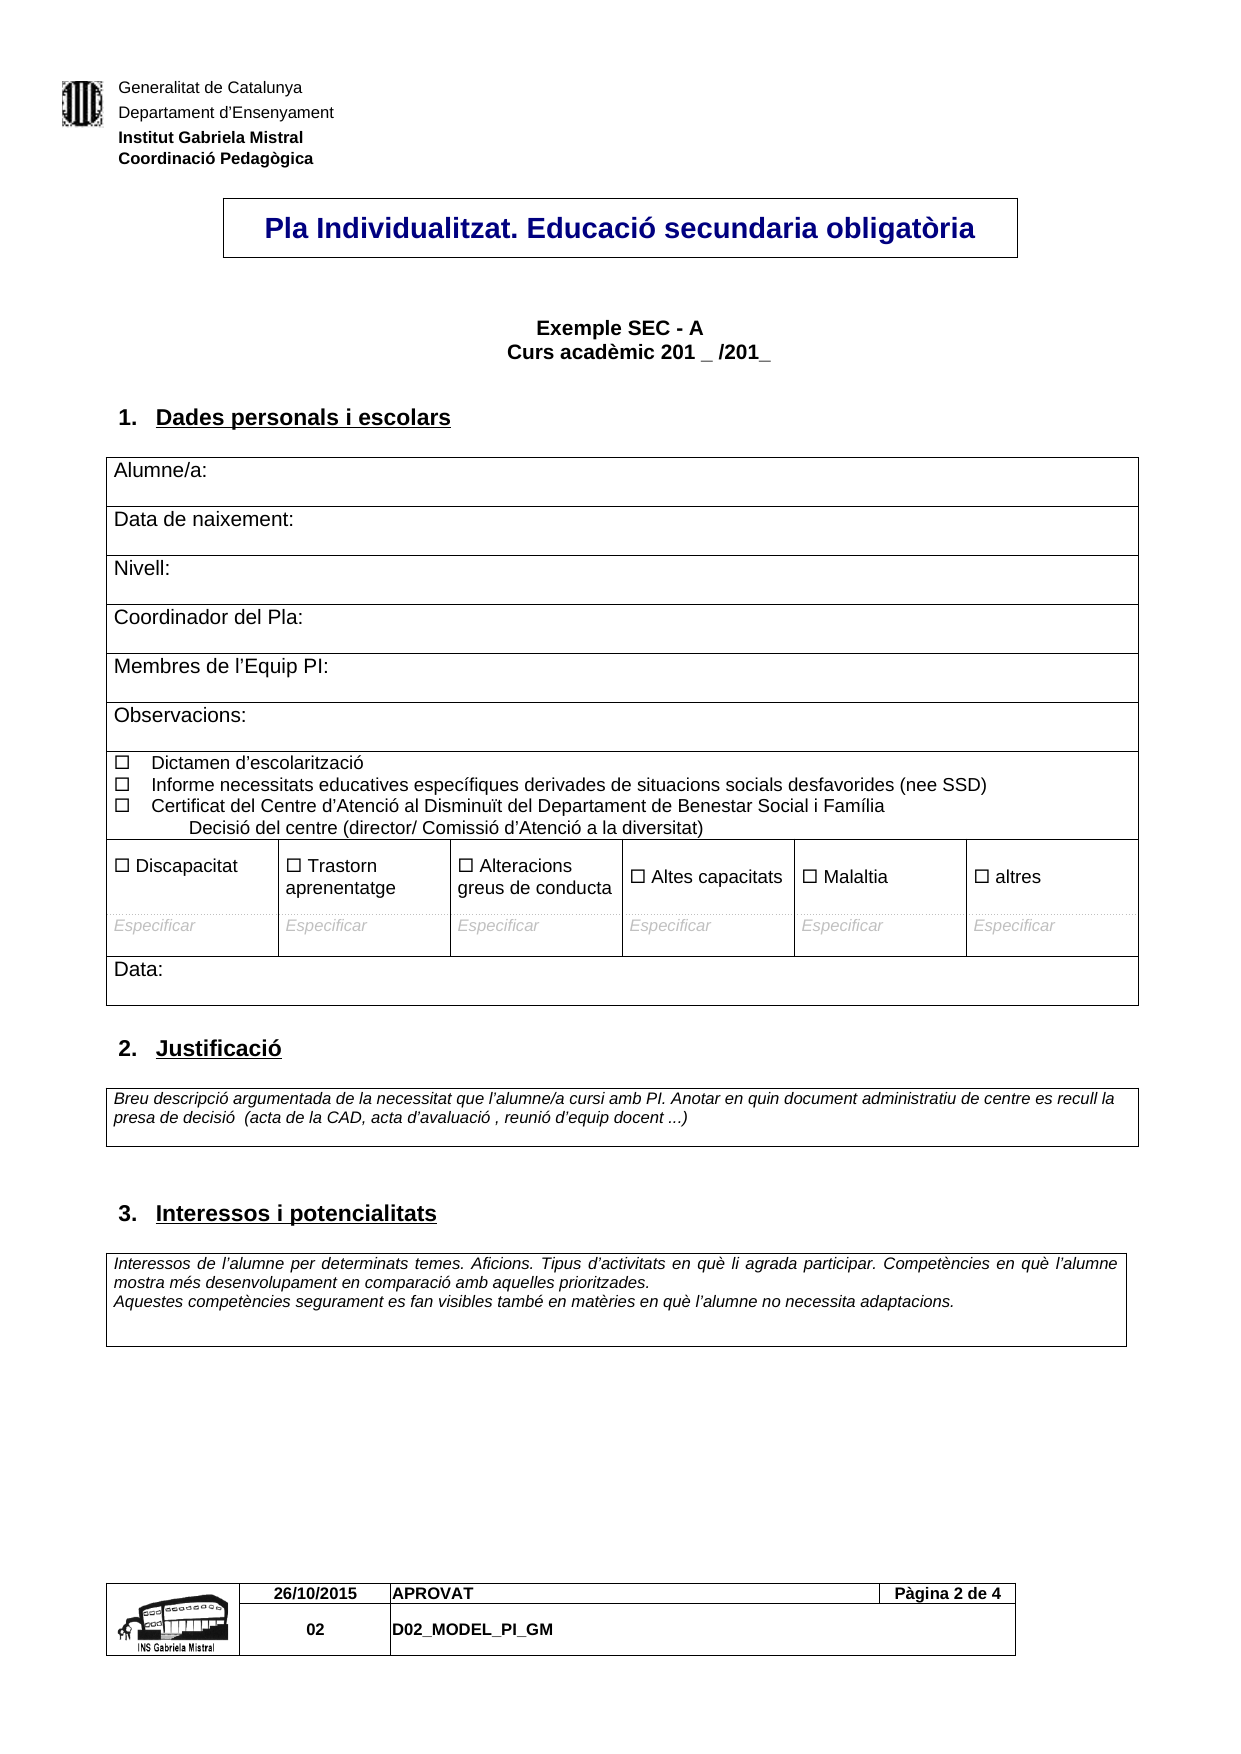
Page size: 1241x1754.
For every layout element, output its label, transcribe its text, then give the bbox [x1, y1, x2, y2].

picture [62, 81, 104, 128]
table_cell Dictamen d’escolarització Informe necessitats educatives específiques derivades de situacions socials desfavorides (nee SSD) Certificat del Centre d’Atenció al Disminuït del Departament de Benestar Social i Família Decisió del centre (director/ Comissió d’Atenció a la diversitat) [107, 752, 1138, 838]
table_cell Observacions: [107, 703, 1138, 751]
table_cell Coordinador del Pla: [107, 605, 1138, 653]
table_cell Especificar [795, 914, 966, 956]
text Exemple SEC - A [118, 316, 1122, 340]
table_cell Especificar [967, 914, 1138, 956]
list Interessos i potencialitats [118, 1200, 1122, 1226]
table_header Pla Individualitzat. Educació secundaria obligatòria [224, 199, 1017, 257]
table_cell Data: [107, 957, 1138, 1005]
table_cell Data de naixement: [107, 507, 1138, 555]
text Curs acadèmic 201 _ /201_ [118, 340, 1122, 364]
list Justificació [118, 1035, 1122, 1061]
table_cell Nivell: [107, 556, 1138, 604]
table_cell Membres de l’Equip PI: [107, 654, 1138, 702]
table_cell  altres [967, 840, 1138, 914]
table_cell  Discapacitat [107, 840, 278, 914]
table_cell  Trastorn aprenentatge [279, 840, 450, 914]
table_cell Especificar [623, 914, 794, 956]
table_cell  Alteracions greus de conducta [451, 840, 622, 914]
table_cell  Malaltia [795, 840, 966, 914]
list Dades personals i escolars [118, 404, 1122, 431]
table_cell  Altes capacitats [623, 840, 794, 914]
table_header Alumne/a: [107, 458, 1138, 506]
table_header Breu descripció argumentada de la necessitat que l’alumne/a cursi amb PI. Anotar en quin document administratiu de centre es recull la presa de decisió (acta de la CAD, acta d’avaluació , reunió d’equip docent ...) [107, 1089, 1138, 1146]
table_cell Especificar [279, 914, 450, 956]
table_cell Especificar [107, 914, 278, 956]
table_header Interessos de l’alumne per determinats temes. Aficions. Tipus d’activitats en què li agrada participar. Competències en què l’alumne mostra més desenvolupament en comparació amb aquelles prioritzades. Aquestes competències segurament es fan visibles també en matèries en què l’alumne no necessita adaptacions. [107, 1254, 1126, 1346]
table_cell Especificar [451, 914, 622, 956]
picture [117, 1583, 229, 1656]
